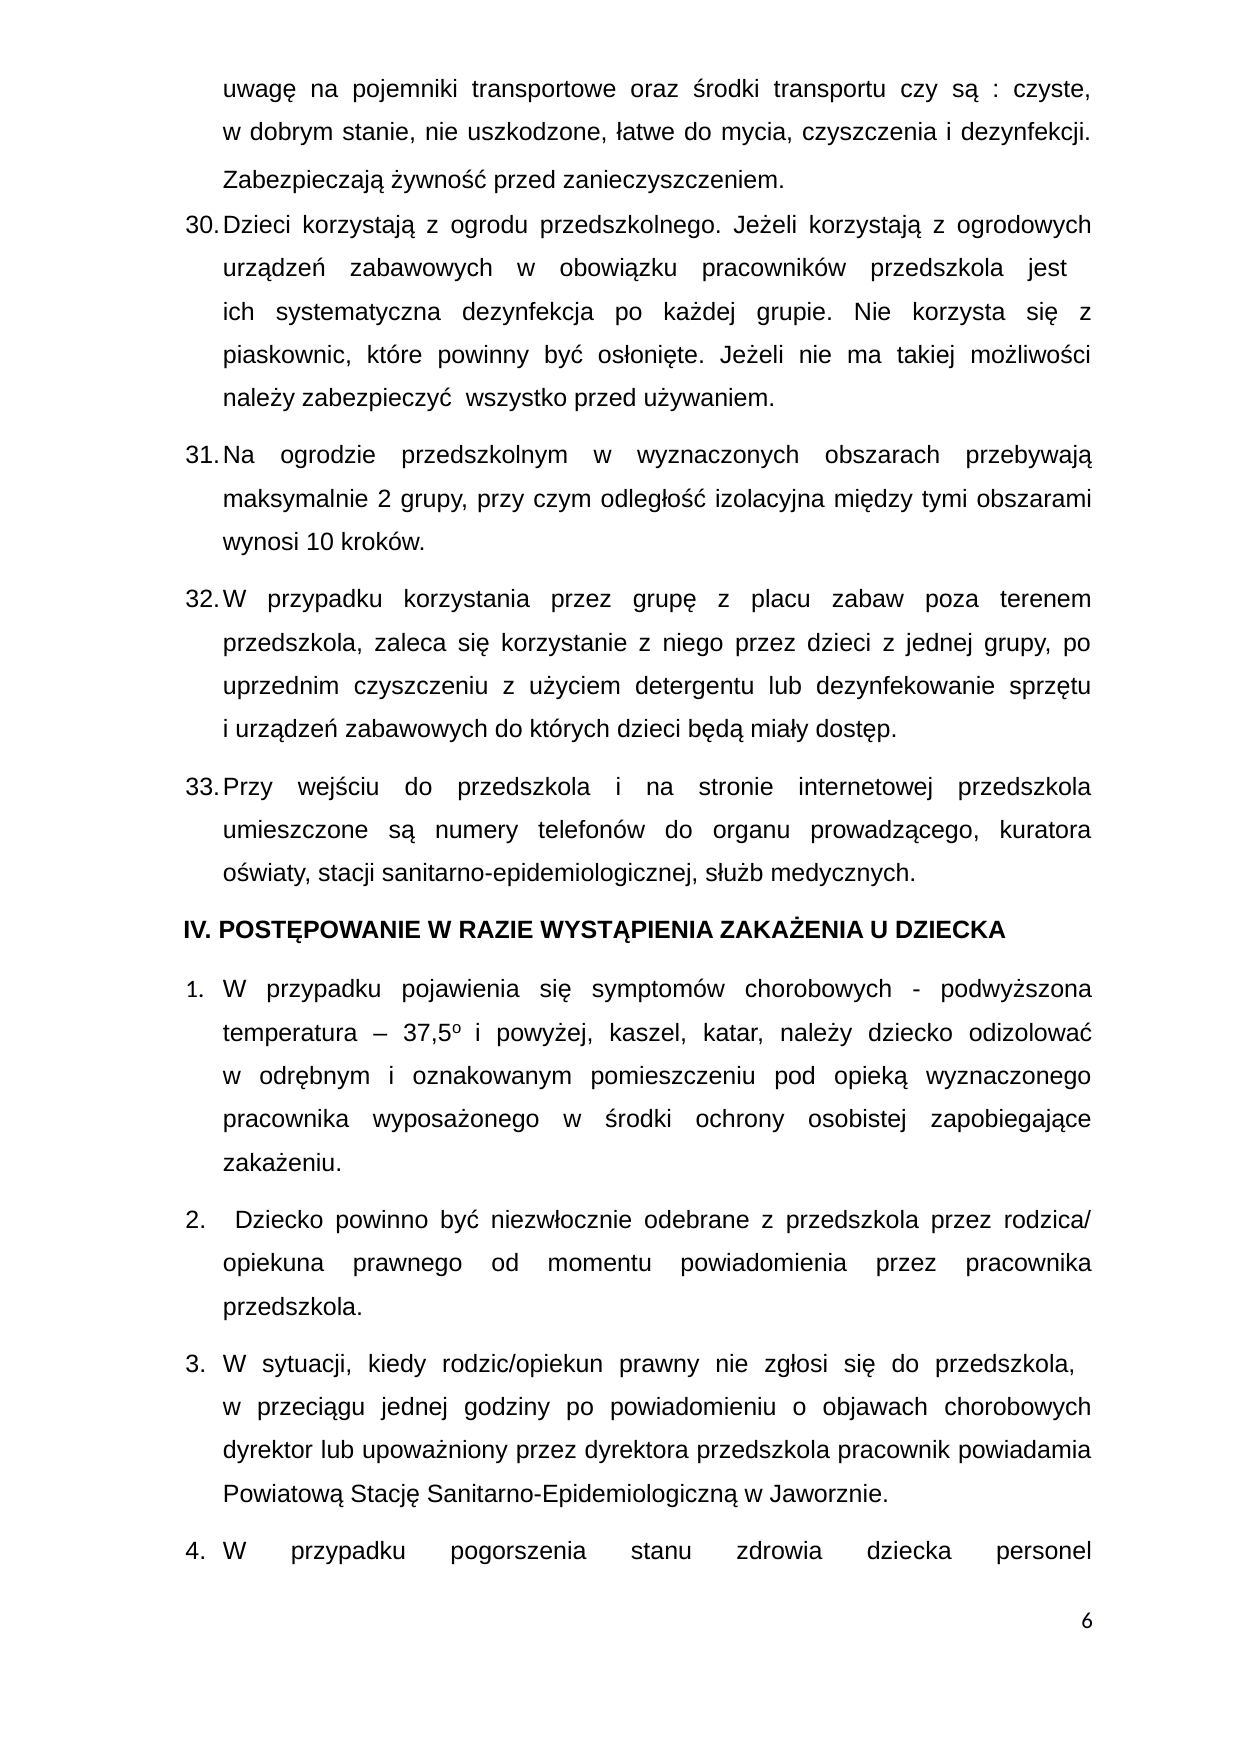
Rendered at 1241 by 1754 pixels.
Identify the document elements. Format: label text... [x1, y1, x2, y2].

list Dziecko powinno być niezwłocznie odebrane z przedszkola przez rodzica/ opiekuna prawnego od momentu powiadomienia przez pracownika przedszkola. [185, 1205, 1093, 1320]
list W przypadku pogorszenia stanu zdrowia dziecka personel [185, 1536, 1093, 1565]
list W przypadku pojawienia się symptomów chorobowych - podwyższona temperatura – 37,5o i powyżej, kaszel, katar, należy dziecko odizolować w odrębnym i oznakowanym pomieszczeniu pod opieką wyznaczonego pracownika wyposażonego w środki ochrony osobistej zapobiegające zakażeniu. [185, 973, 1093, 1176]
list W przypadku korzystania przez grupę z placu zabaw poza terenem przedszkola, zaleca się korzystanie z niego przez dzieci z jednej grupy, po uprzednim czyszczeniu z użyciem detergentu lub dezynfekowanie sprzętu i urządzeń zabawowych do których dzieci będą miały dostęp. [185, 584, 1093, 743]
list uwagę na pojemniki transportowe oraz środki transportu czy są : czyste, w dobrym stanie, nie uszkodzone, łatwe do mycia, czyszczenia i dezynfekcji. Zabezpieczają żywność przed zanieczyszczeniem. [185, 74, 1093, 194]
list Przy wejściu do przedszkola i na stronie internetowej przedszkola umieszczone są numery telefonów do organu prowadzącego, kuratora oświaty, stacji sanitarno-epidemiologicznej, służb medycznych. [185, 772, 1093, 887]
list W sytuacji, kiedy rodzic/opiekun prawny nie zgłosi się do przedszkola, w przeciągu jednej godziny po powiadomieniu o objawach chorobowych dyrektor lub upoważniony przez dyrektora przedszkola pracownik powiadamia Powiatową Stację Sanitarno-Epidemiologiczną w Jaworznie. [185, 1349, 1093, 1507]
list Na ogrodzie przedszkolnym w wyznaczonych obszarach przebywają maksymalnie 2 grupy, przy czym odległość izolacyjna między tymi obszarami wynosi 10 kroków. [185, 441, 1093, 556]
list Dzieci korzystają z ogrodu przedszkolnego. Jeżeli korzystają z ogrodowych urządzeń zabawowych w obowiązku pracowników przedszkola jest ich systematyczna dezynfekcja po każdej grupie. Nie korzysta się z piaskownic, które powinny być osłonięte. Jeżeli nie ma takiej możliwości należy zabezpieczyć wszystko przed używaniem. [185, 210, 1093, 412]
list IV. POSTĘPOWANIE W RAZIE WYSTĄPIENIA ZAKAŻENIA U DZIECKA [142, 916, 1093, 944]
